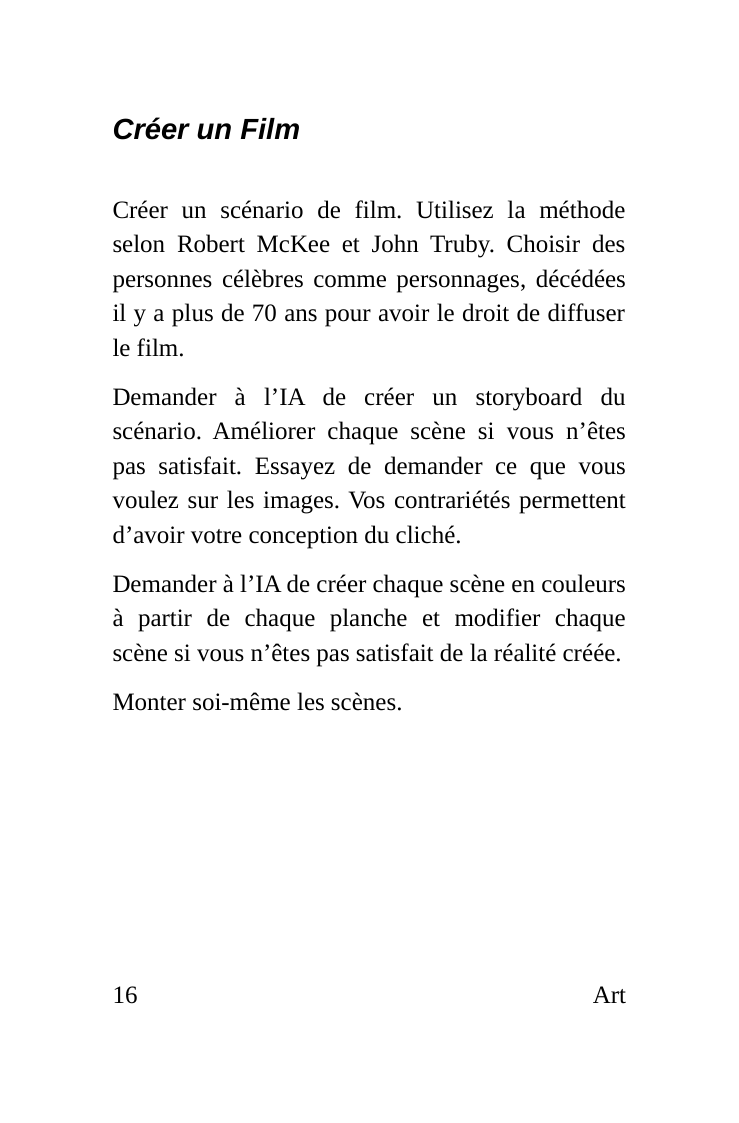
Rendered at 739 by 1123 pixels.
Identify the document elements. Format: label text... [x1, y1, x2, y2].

subtitle Créer un Film [112, 112, 626, 146]
text Demander à l’IA de créer chaque scène en couleurs à partir de chaque planche et modifier chaque scène si vous n’êtes pas satisfait de la réalité créée. [112, 569, 626, 666]
text Monter soi-même les scènes. [112, 687, 626, 716]
text Créer un scénario de film. Utilisez la méthode selon Robert McKee et John Truby. Choisir des personnes célèbres comme personnages, décédées il y a plus de 70 ans pour avoir le droit de diffuser le film. [112, 195, 626, 361]
text Demander à l’IA de créer un storyboard du scénario. Améliorer chaque scène si vous n’êtes pas satisfait. Essayez de demander ce que vous voulez sur les images. Vos contrariétés permettent d’avoir votre conception du cliché. [112, 382, 626, 548]
